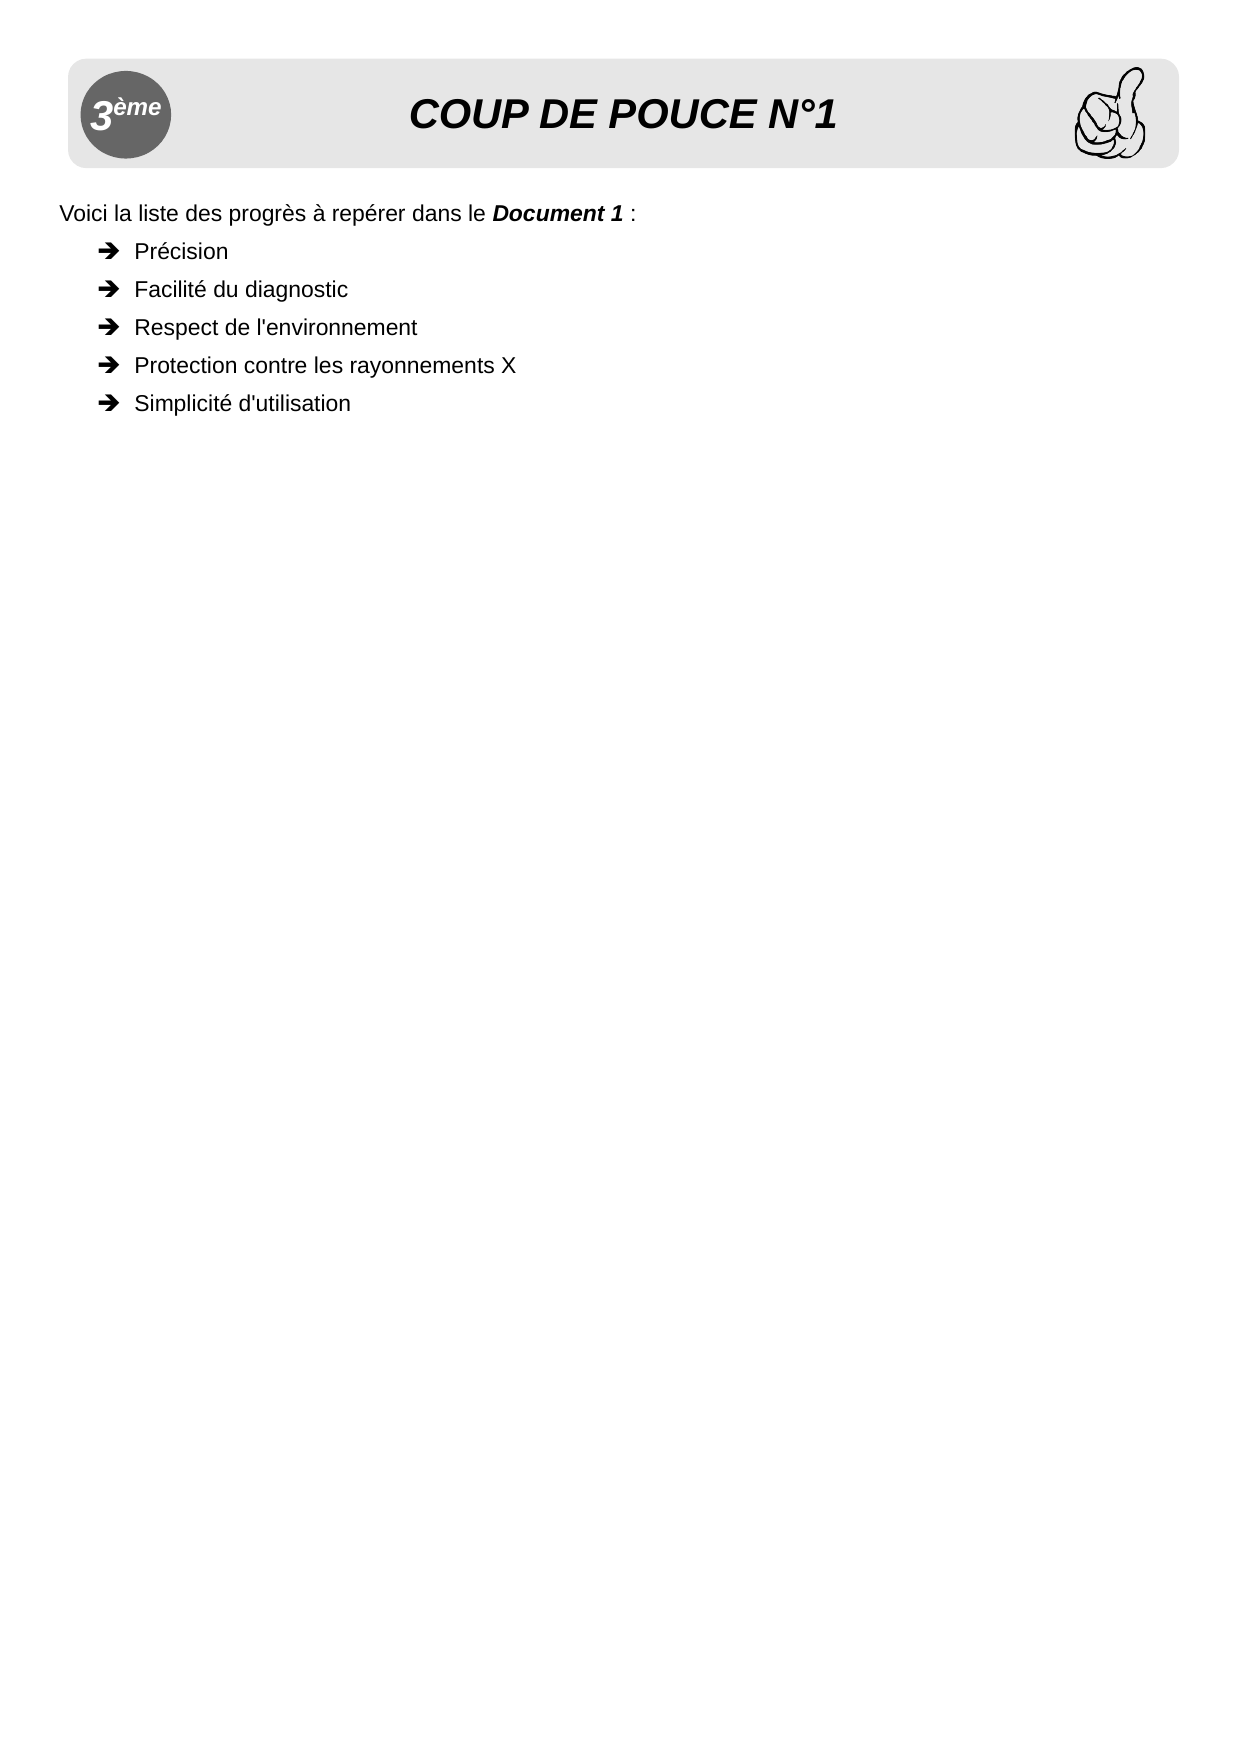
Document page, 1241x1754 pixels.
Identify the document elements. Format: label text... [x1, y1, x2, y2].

list Facilité du diagnostic [97, 276, 1181, 302]
list Respect de l'environnement [97, 314, 1181, 341]
list Simplicité d'utilisation [97, 390, 1181, 417]
text Voici la liste des progrès à repérer dans le Document 1 : [59, 200, 1181, 226]
list Protection contre les rayonnements X [97, 352, 1181, 379]
list Précision [97, 238, 1181, 264]
picture [1074, 67, 1146, 159]
